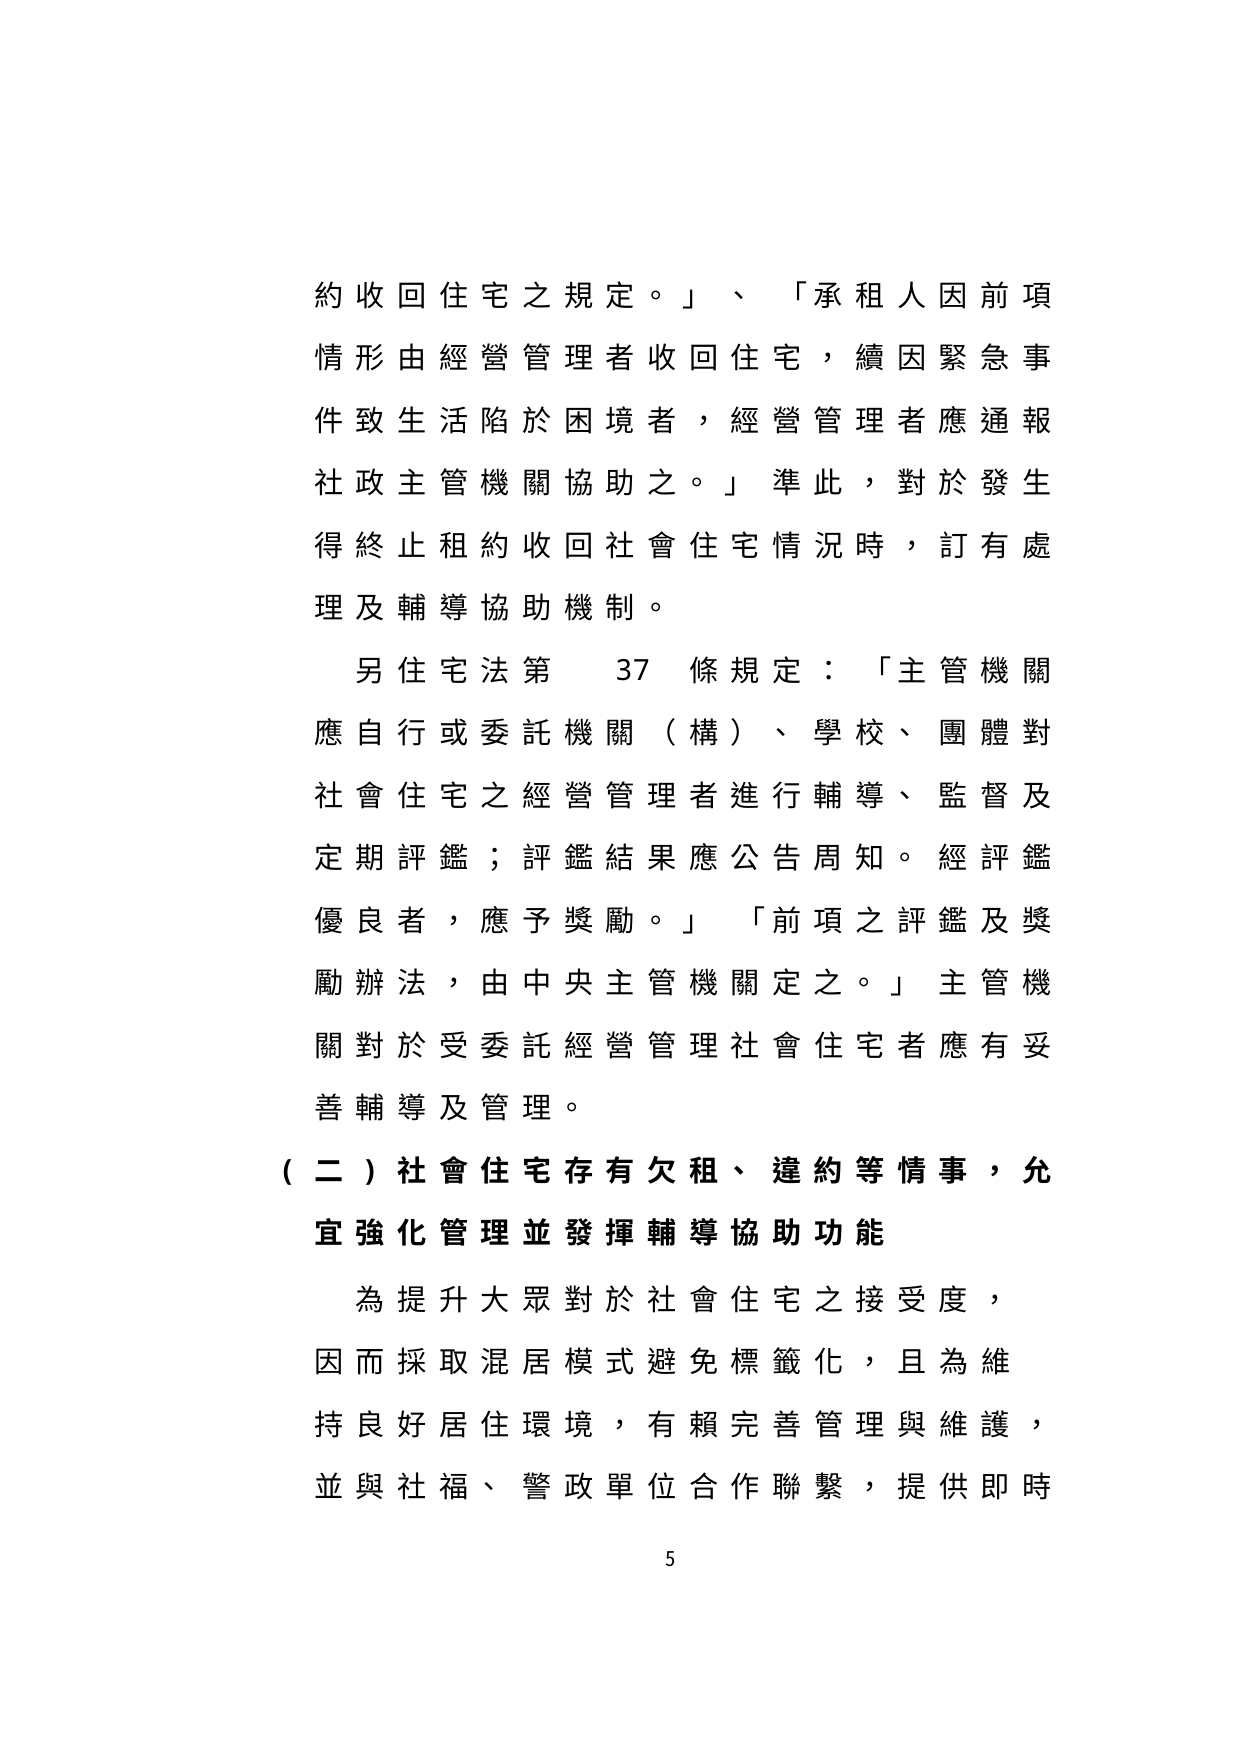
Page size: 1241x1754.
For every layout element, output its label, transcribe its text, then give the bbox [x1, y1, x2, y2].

text 依住宅法第 38 條規定：「社會住宅之承租人有下列情形之一者，經營管理者得隨時終止租約收回住宅：一、已不符承租社會住宅之資格。二、將住宅部分或全部轉租或借予他人居住。三、改建、增建、搭蓋違建、改變住宅原狀或變更為居住以外之使用。四、其他違反租約中得終止租約收回住宅之規定。」、「承租人因前項情形由經營管理者收回住宅，續因緊急事件致生活陷於困境者，經營管理者應通報社政主管機關協助之。」準此，對於發生得終止租約收回社會住宅情況時，訂有處理及輔導協助機制。 [271, 252, 1058, 627]
text 另住宅法第 37 條規定：「主管機關應自行或委託機關（構）、學校、團體對社會住宅之經營管理者進行輔導、監督及定期評鑑；評鑑結果應公告周知。經評鑑優良者，應予獎勵。」「前項之評鑑及獎勵辦法，由中央主管機關定之。」主管機關對於受委託經營管理社會住宅者應有妥善輔導及管理。 [271, 627, 1058, 1127]
text 為提升大眾對於社會住宅之接受度，因而採取混居模式避免標籤化，且為維持良好居住環境，有賴完善管理與維護，並與社福、警政單位合作聯繫，提供即時 [271, 1252, 1058, 1502]
text (二)社會住宅存有欠租、違約等情事，允宜強化管理並發揮輔導協助功能 [242, 1127, 1058, 1252]
